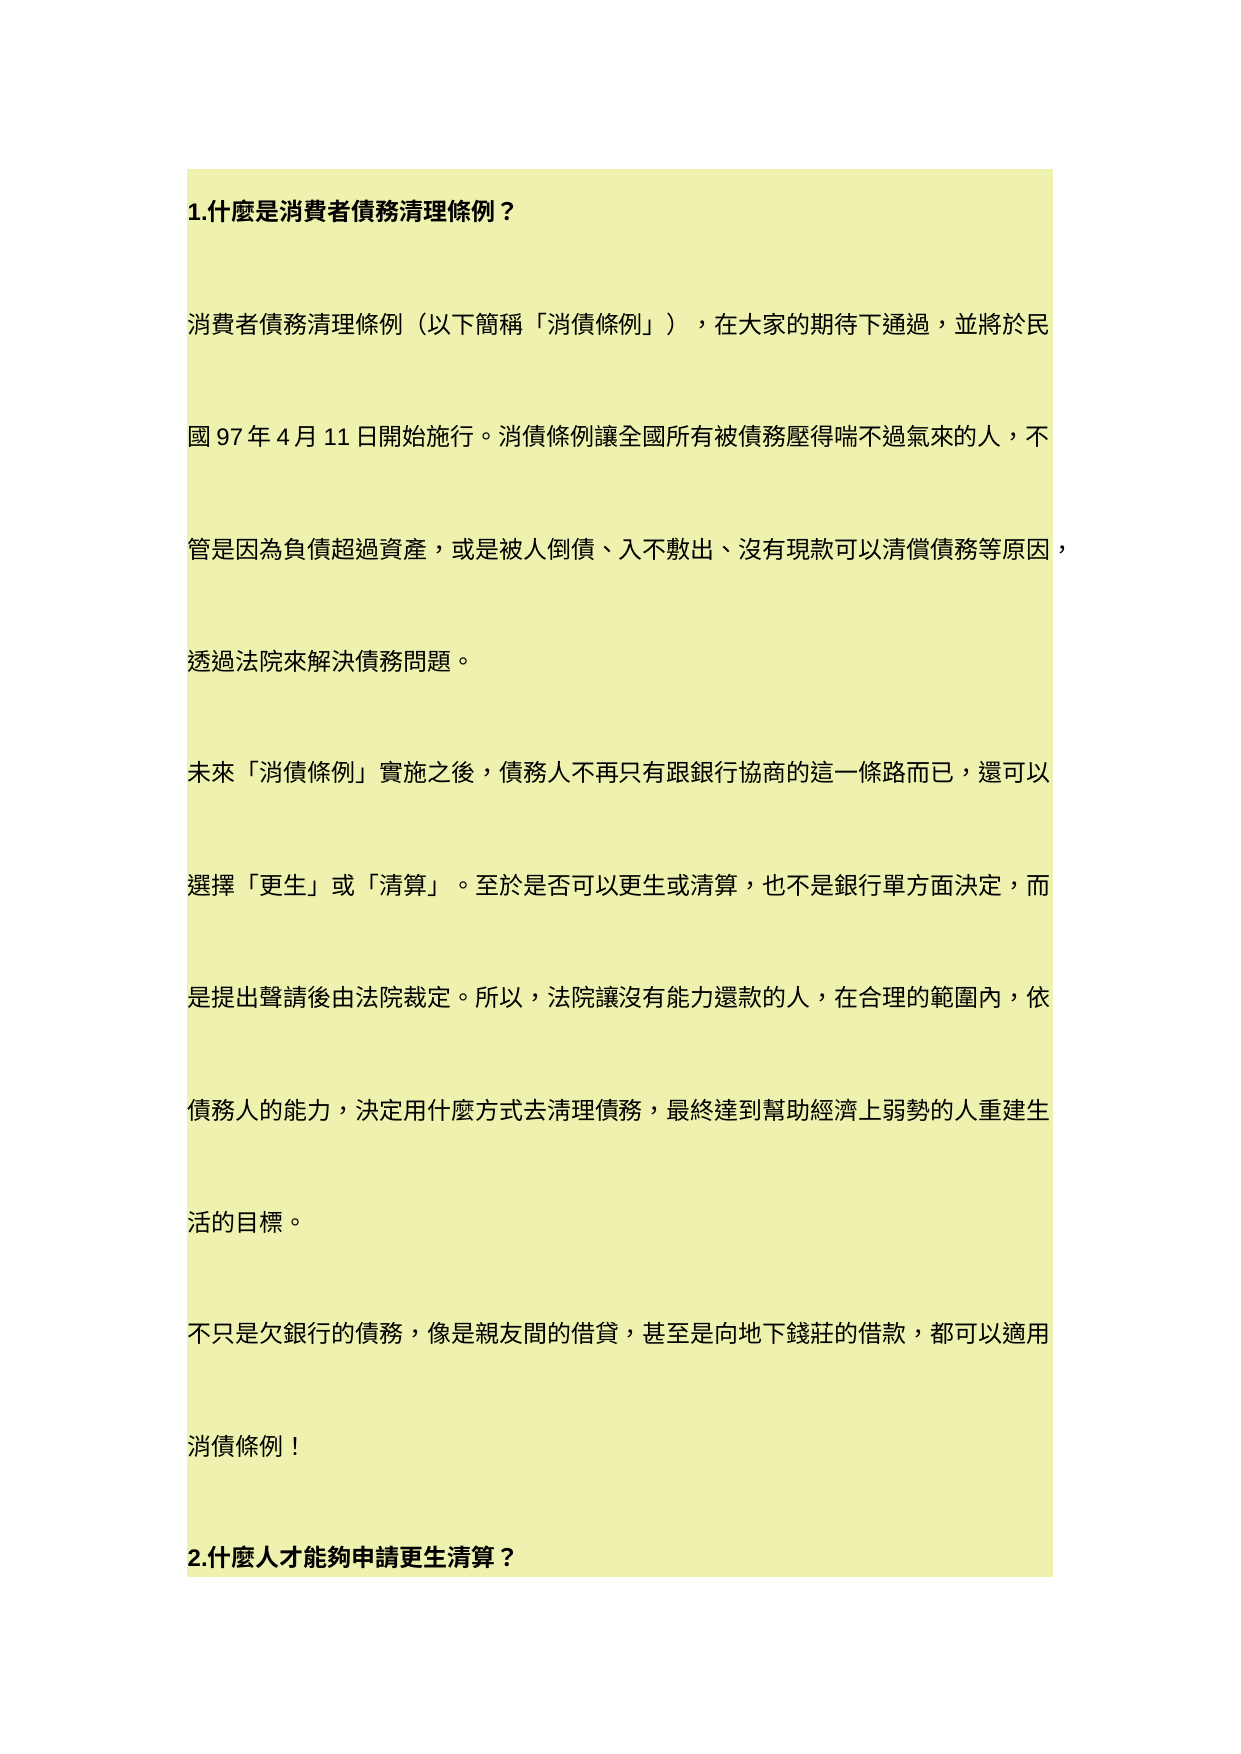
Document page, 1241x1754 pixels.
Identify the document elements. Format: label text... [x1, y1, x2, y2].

text 1.什麼是消費者債務清理條例？ 消費者債務清理條例（以下簡稱「消債條例」），在大家的期待下通過，並將於民國97年4月11日開始施行。消債條例讓全國所有被債務壓得喘不過氣來的人，不管是因為負債超過資產，或是被人倒債、入不敷出、沒有現款可以清償債務等原因，透過法院來解決債務問題。 [187, 169, 1053, 681]
text 2.什麼人才能夠申請更生清算？ [187, 1514, 1053, 1577]
text 未來「消債條例」實施之後，債務人不再只有跟銀行協商的這一條路而已，還可以選擇「更生」或「清算」。至於是否可以更生或清算，也不是銀行單方面決定，而是提出聲請後由法院裁定。所以，法院讓沒有能力還款的人，在合理的範圍內，依債務人的能力，決定用什麼方式去淸理債務，最終達到幫助經濟上弱勢的人重建生活的目標。 [187, 730, 1053, 1242]
text 不只是欠銀行的債務，像是親友間的借貸，甚至是向地下錢莊的借款，都可以適用消債條例！ [187, 1291, 1053, 1466]
